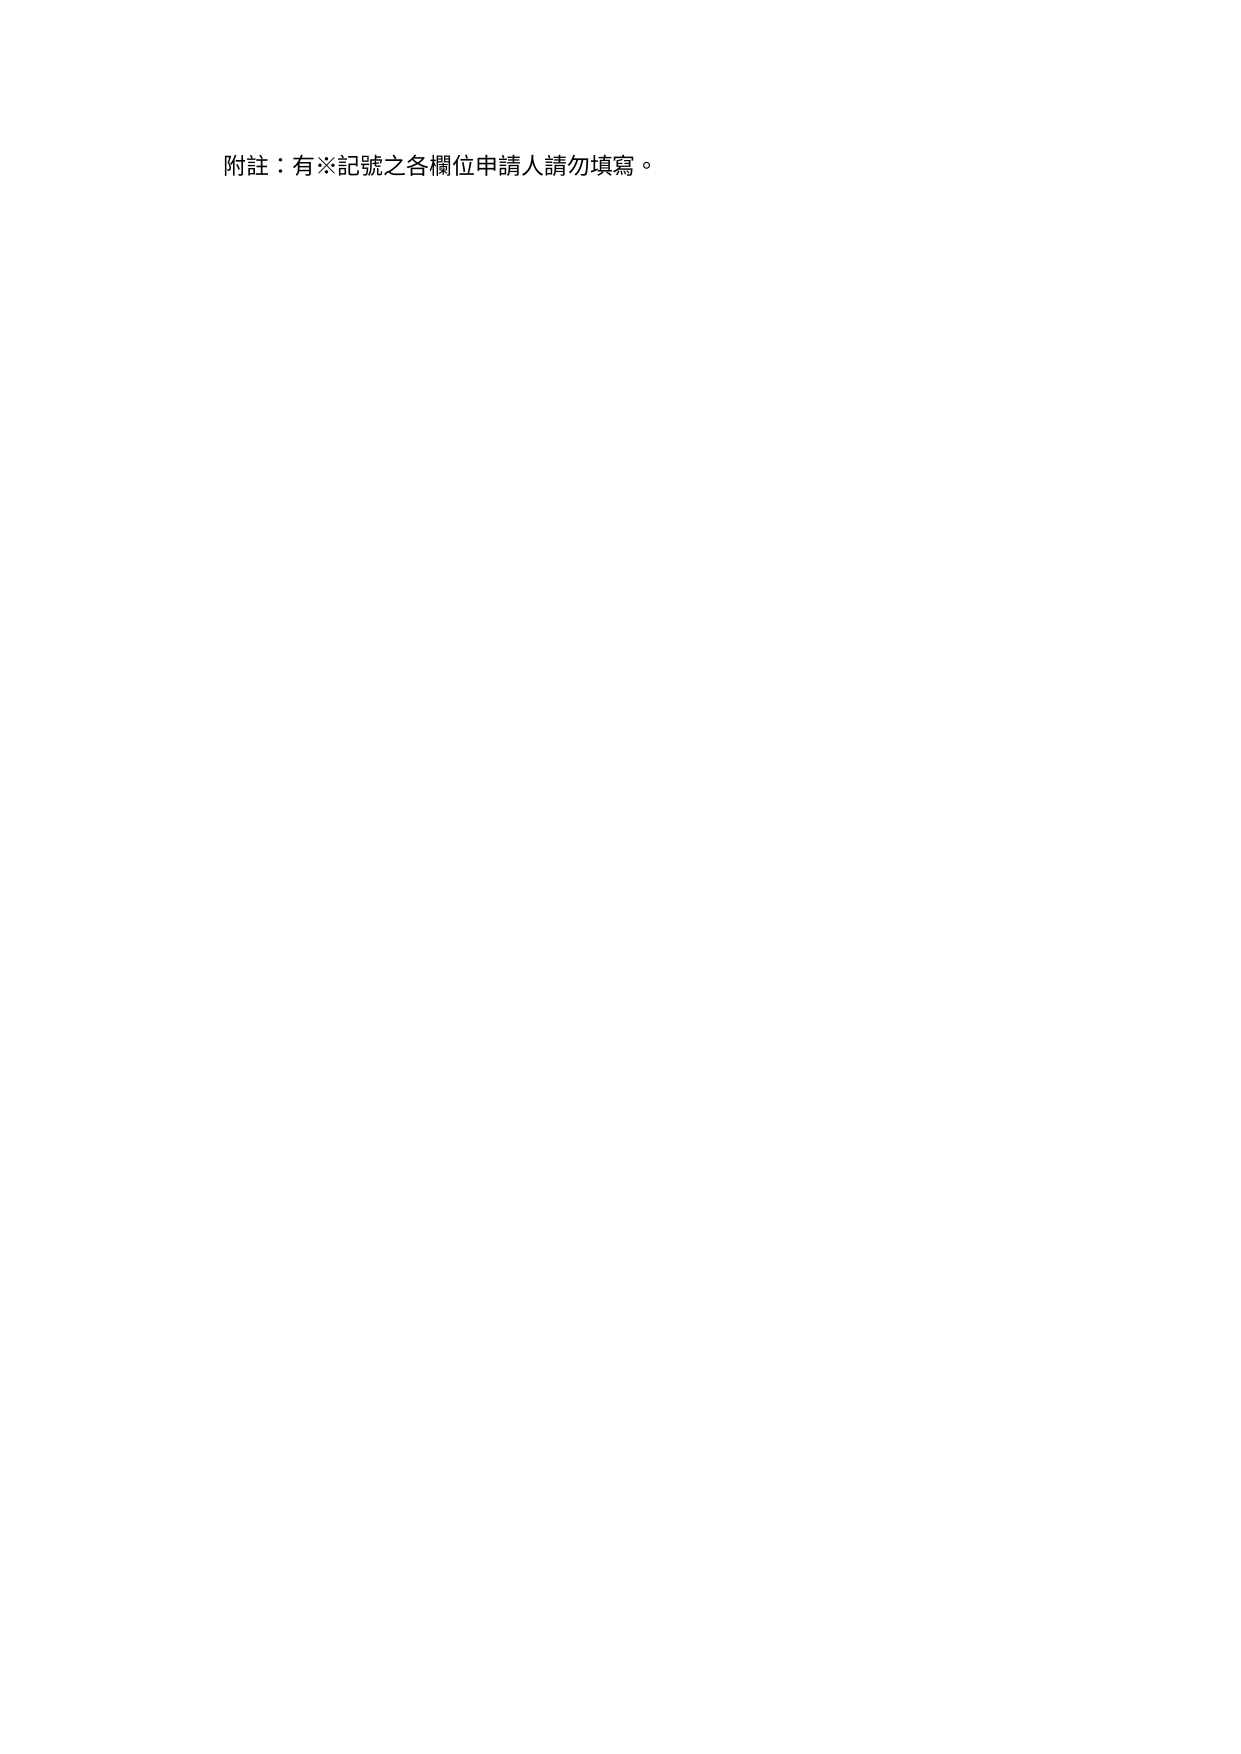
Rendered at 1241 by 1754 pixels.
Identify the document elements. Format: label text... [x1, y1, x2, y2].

text 附註：有※記號之各欄位申請人請勿填寫。 [177, 148, 1063, 181]
